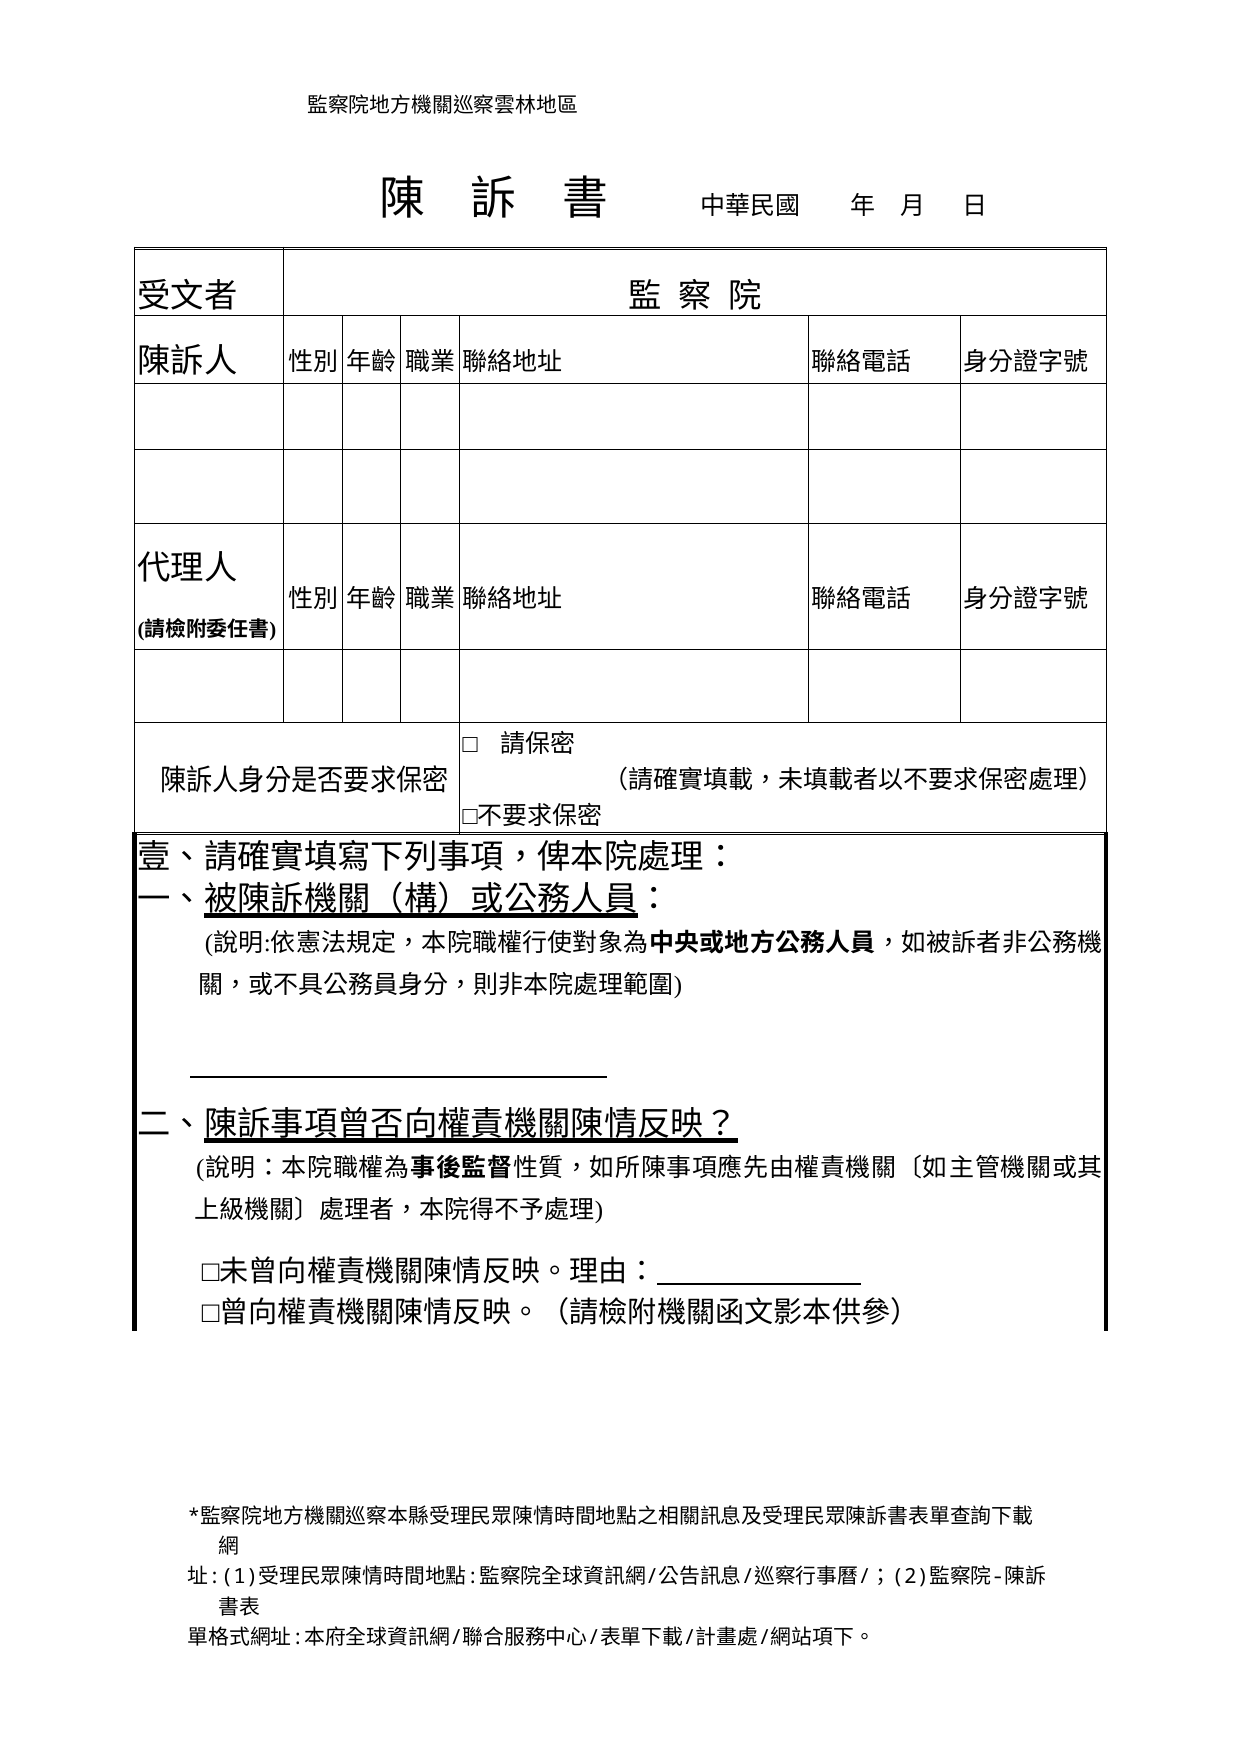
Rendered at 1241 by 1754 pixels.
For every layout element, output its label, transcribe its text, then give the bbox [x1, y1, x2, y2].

table_cell 請保密 （請確實填載，未填載者以不要求保密處理） □不要求保密 [460, 723, 1106, 832]
table_cell 性別 [284, 524, 342, 648]
table_cell [401, 450, 459, 522]
table_cell 職業 [401, 524, 459, 648]
table_cell 性別 [284, 316, 342, 383]
table_cell [961, 650, 1106, 722]
table_cell [460, 384, 808, 449]
table_cell [401, 384, 459, 449]
table_cell 壹、請確實填寫下列事項，俾本院處理： 一、被陳訴機關（構）或公務人員： (說明:依憲法規定，本院職權行使對象為中央或地方公務人員，如被訴者非公務機關，或不具公務員身分，則非本院處理範圍) 二、陳訴事項曾否向權責機關陳情反映？ (說明：本院職權為事後監督性質，如所陳事項應先由權責機關〔如主管機關或其上級機關〕處理者，本院得不予處理) □未曾向權責機關陳情反映。理由： □曾向權責機關陳情反映。（請檢附機關函文影本供參） [137, 835, 1104, 1331]
table_cell [460, 450, 808, 522]
table_cell 聯絡地址 [460, 316, 808, 383]
table_cell 年齡 [343, 524, 400, 648]
table_header 監 察 院 [284, 250, 1106, 315]
text 陳 訴 書 中華民國 年 月 日 [187, 122, 1053, 247]
table_cell [343, 384, 400, 449]
table_cell [809, 384, 960, 449]
table_cell 職業 [401, 316, 459, 383]
table_cell [284, 450, 342, 522]
table_cell 陳訴人 [135, 316, 283, 383]
table_cell [809, 450, 960, 522]
table_cell [343, 650, 400, 722]
table_cell 聯絡電話 [809, 524, 960, 648]
table_cell [135, 650, 283, 722]
table_cell [460, 650, 808, 722]
table_cell [284, 650, 342, 722]
table_cell [961, 450, 1106, 522]
table_cell 陳訴人身分是否要求保密 [135, 723, 459, 832]
table_cell 年齡 [343, 316, 400, 383]
table_cell [401, 650, 459, 722]
table_cell 代理人 (請檢附委任書) [135, 524, 283, 648]
table_cell [809, 650, 960, 722]
table_cell 聯絡地址 [460, 524, 808, 648]
table_header 受文者 [135, 250, 283, 315]
table_cell 身分證字號 [961, 524, 1106, 648]
table_cell [135, 384, 283, 449]
table_cell [343, 450, 400, 522]
table_cell [135, 450, 283, 522]
table_cell [961, 384, 1106, 449]
table_cell 身分證字號 [961, 316, 1106, 383]
table_cell [284, 384, 342, 449]
table_cell 聯絡電話 [809, 316, 960, 383]
